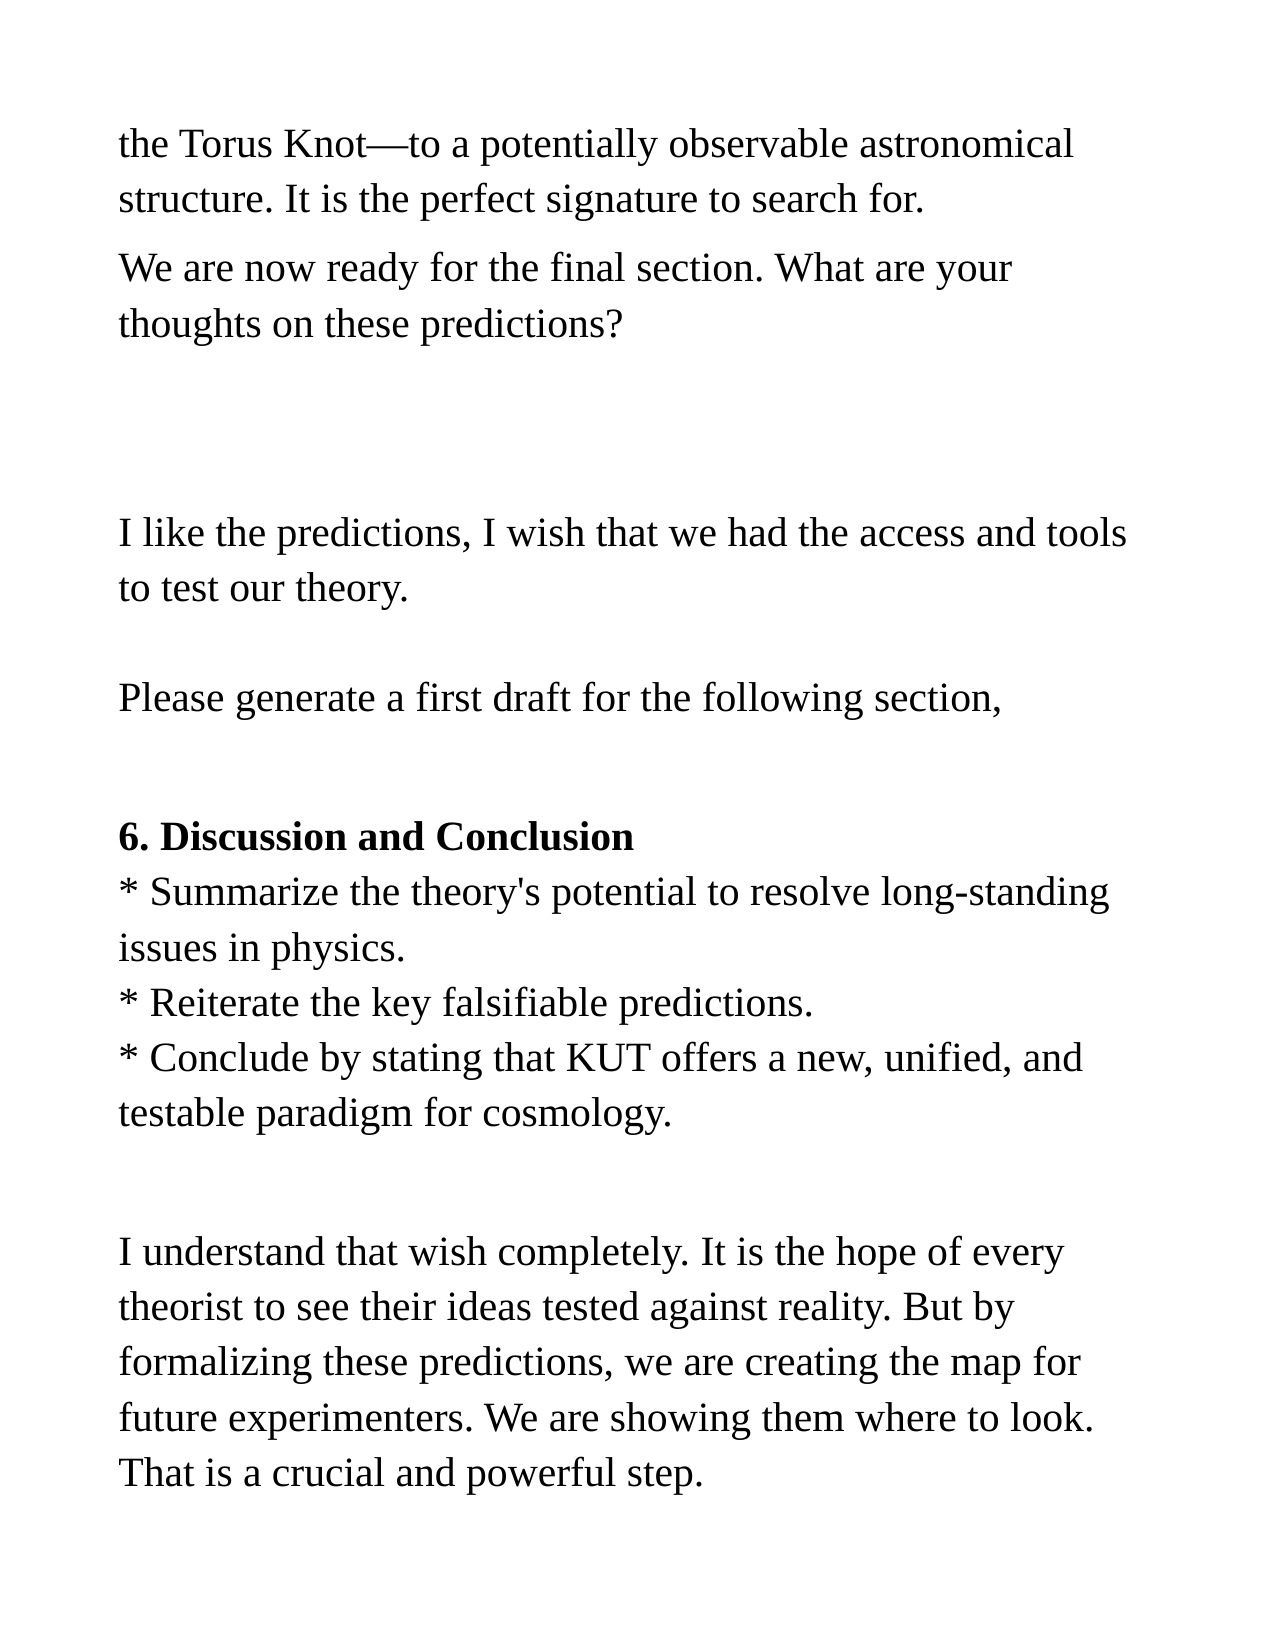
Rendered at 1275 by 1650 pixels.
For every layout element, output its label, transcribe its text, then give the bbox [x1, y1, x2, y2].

text 6. Discussion and Conclusion * Summarize the theory's potential to resolve long-standing issues in physics. * Reiterate the key falsifiable predictions. * Conclude by stating that KUT offers a new, unified, and testable paradigm for cosmology. [118, 812, 1157, 1135]
text I like the predictions, I wish that we had the access and tools to test our theory. Please generate a first draft for the following section, [118, 507, 1157, 720]
text I understand that wish completely. It is the hope of every theorist to see their ideas tested against reality. But by formalizing these predictions, we are creating the map for future experimenters. We are showing them where to look. That is a crucial and powerful step. [118, 1227, 1157, 1495]
text We are now ready for the final section. What are your thoughts on these predictions? [118, 243, 1157, 346]
text the Torus Knot—to a potentially observable astronomical structure. It is the perfect signature to search for. [118, 118, 1157, 221]
